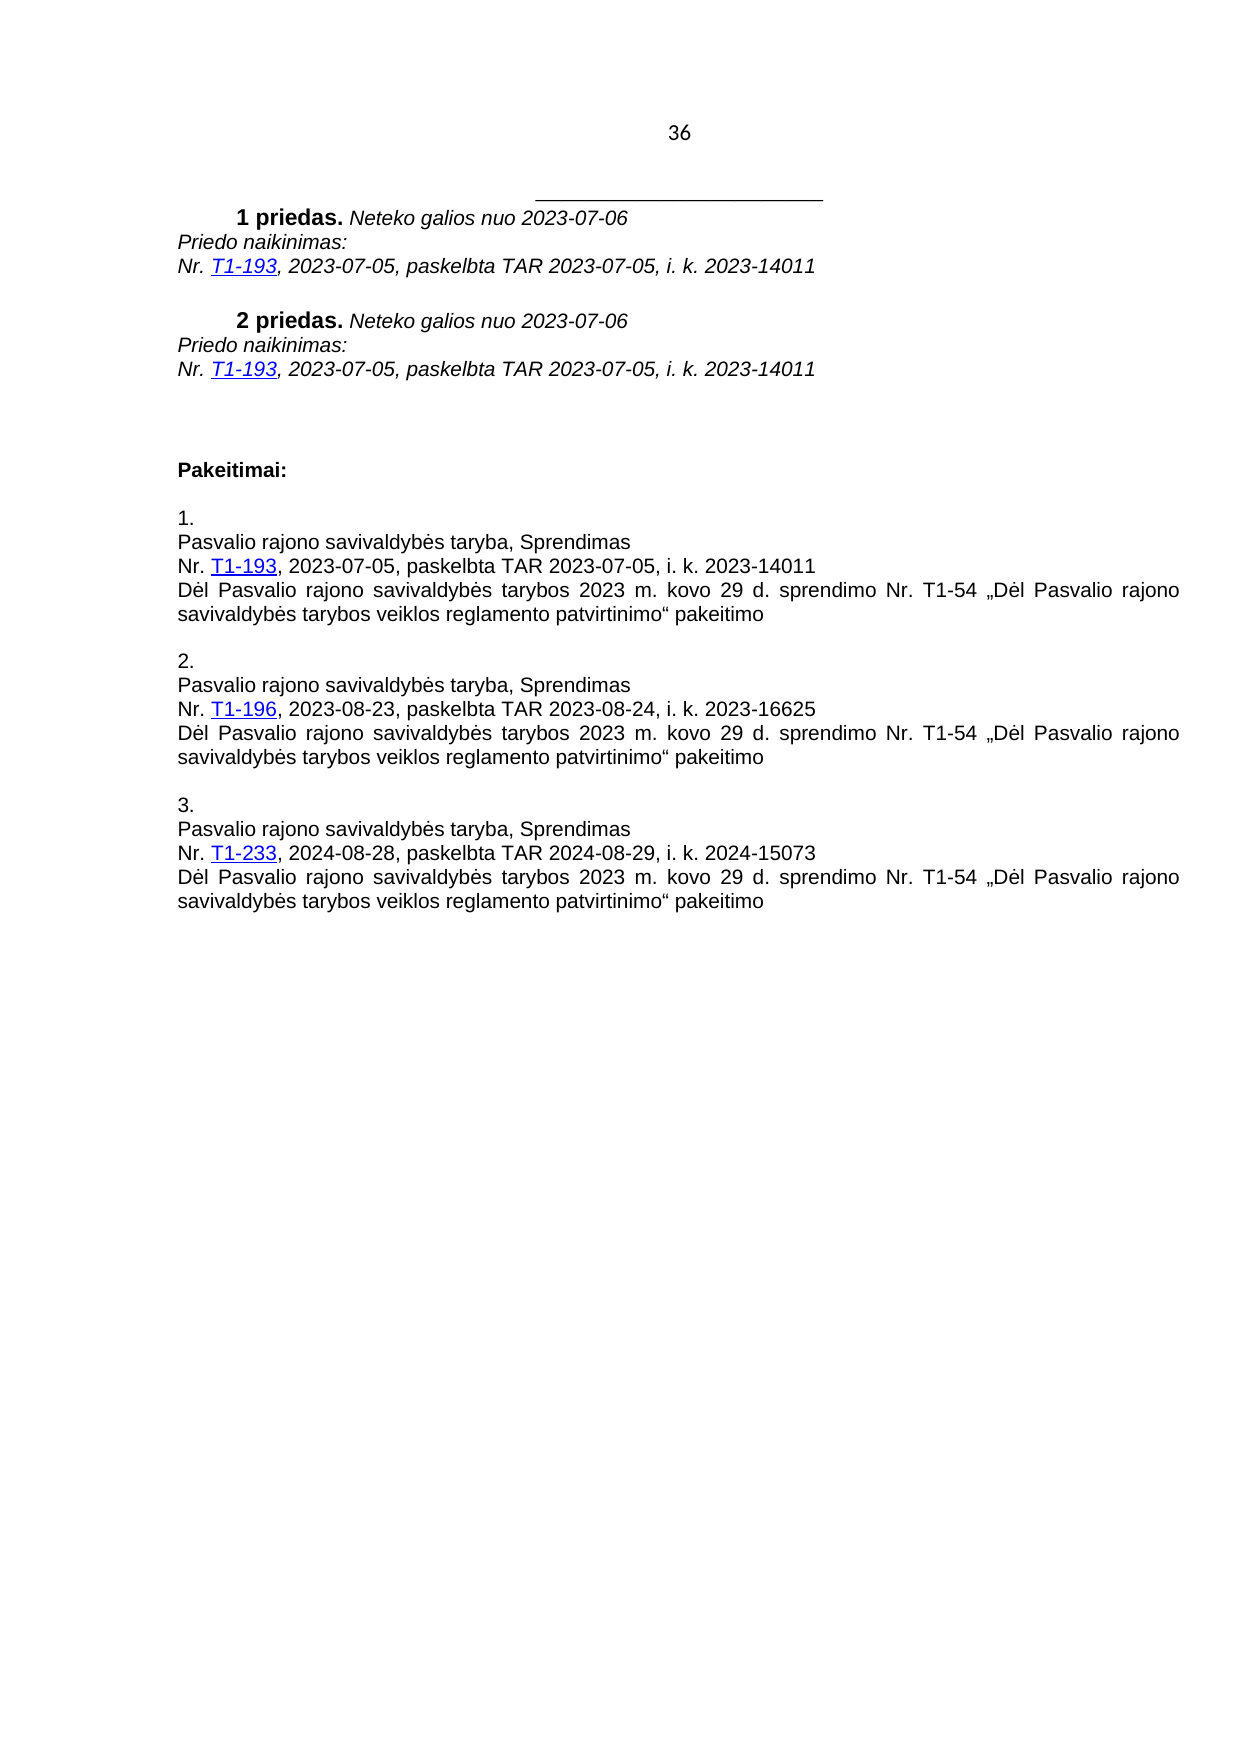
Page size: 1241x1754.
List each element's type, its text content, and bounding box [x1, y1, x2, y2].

text Nr. T1-233, 2024-08-28, paskelbta TAR 2024-08-29, i. k. 2024-15073 [177, 841, 1181, 865]
text 1 priedas. Neteko galios nuo 2023-07-06 [177, 204, 1181, 230]
text Nr. T1-196, 2023-08-23, paskelbta TAR 2023-08-24, i. k. 2023-16625 [177, 697, 1181, 721]
text Nr. T1-193, 2023-07-05, paskelbta TAR 2023-07-05, i. k. 2023-14011 [177, 357, 1181, 381]
text Pasvalio rajono savivaldybės taryba, Sprendimas [177, 529, 1181, 553]
text _______________________ [177, 175, 1181, 204]
text Priedo naikinimas: [177, 333, 1181, 357]
text 2. [177, 649, 1181, 673]
text 3. [177, 793, 1181, 817]
text Dėl Pasvalio rajono savivaldybės tarybos 2023 m. kovo 29 d. sprendimo Nr. T1-54 „Dėl Pasvalio rajono savivaldybės tarybos veiklos reglamento patvirtinimo“ pakeitimo [177, 577, 1181, 625]
text 2 priedas. Neteko galios nuo 2023-07-06 [177, 307, 1181, 333]
text Pakeitimai: [177, 458, 1181, 482]
text Nr. T1-193, 2023-07-05, paskelbta TAR 2023-07-05, i. k. 2023-14011 [177, 254, 1181, 278]
text Pasvalio rajono savivaldybės taryba, Sprendimas [177, 817, 1181, 841]
text Dėl Pasvalio rajono savivaldybės tarybos 2023 m. kovo 29 d. sprendimo Nr. T1-54 „Dėl Pasvalio rajono savivaldybės tarybos veiklos reglamento patvirtinimo“ pakeitimo [177, 721, 1181, 769]
text Dėl Pasvalio rajono savivaldybės tarybos 2023 m. kovo 29 d. sprendimo Nr. T1-54 „Dėl Pasvalio rajono savivaldybės tarybos veiklos reglamento patvirtinimo“ pakeitimo [177, 865, 1181, 913]
text Pasvalio rajono savivaldybės taryba, Sprendimas [177, 673, 1181, 697]
text Priedo naikinimas: [177, 230, 1181, 254]
text Nr. T1-193, 2023-07-05, paskelbta TAR 2023-07-05, i. k. 2023-14011 [177, 553, 1181, 577]
text 1. [177, 506, 1181, 529]
